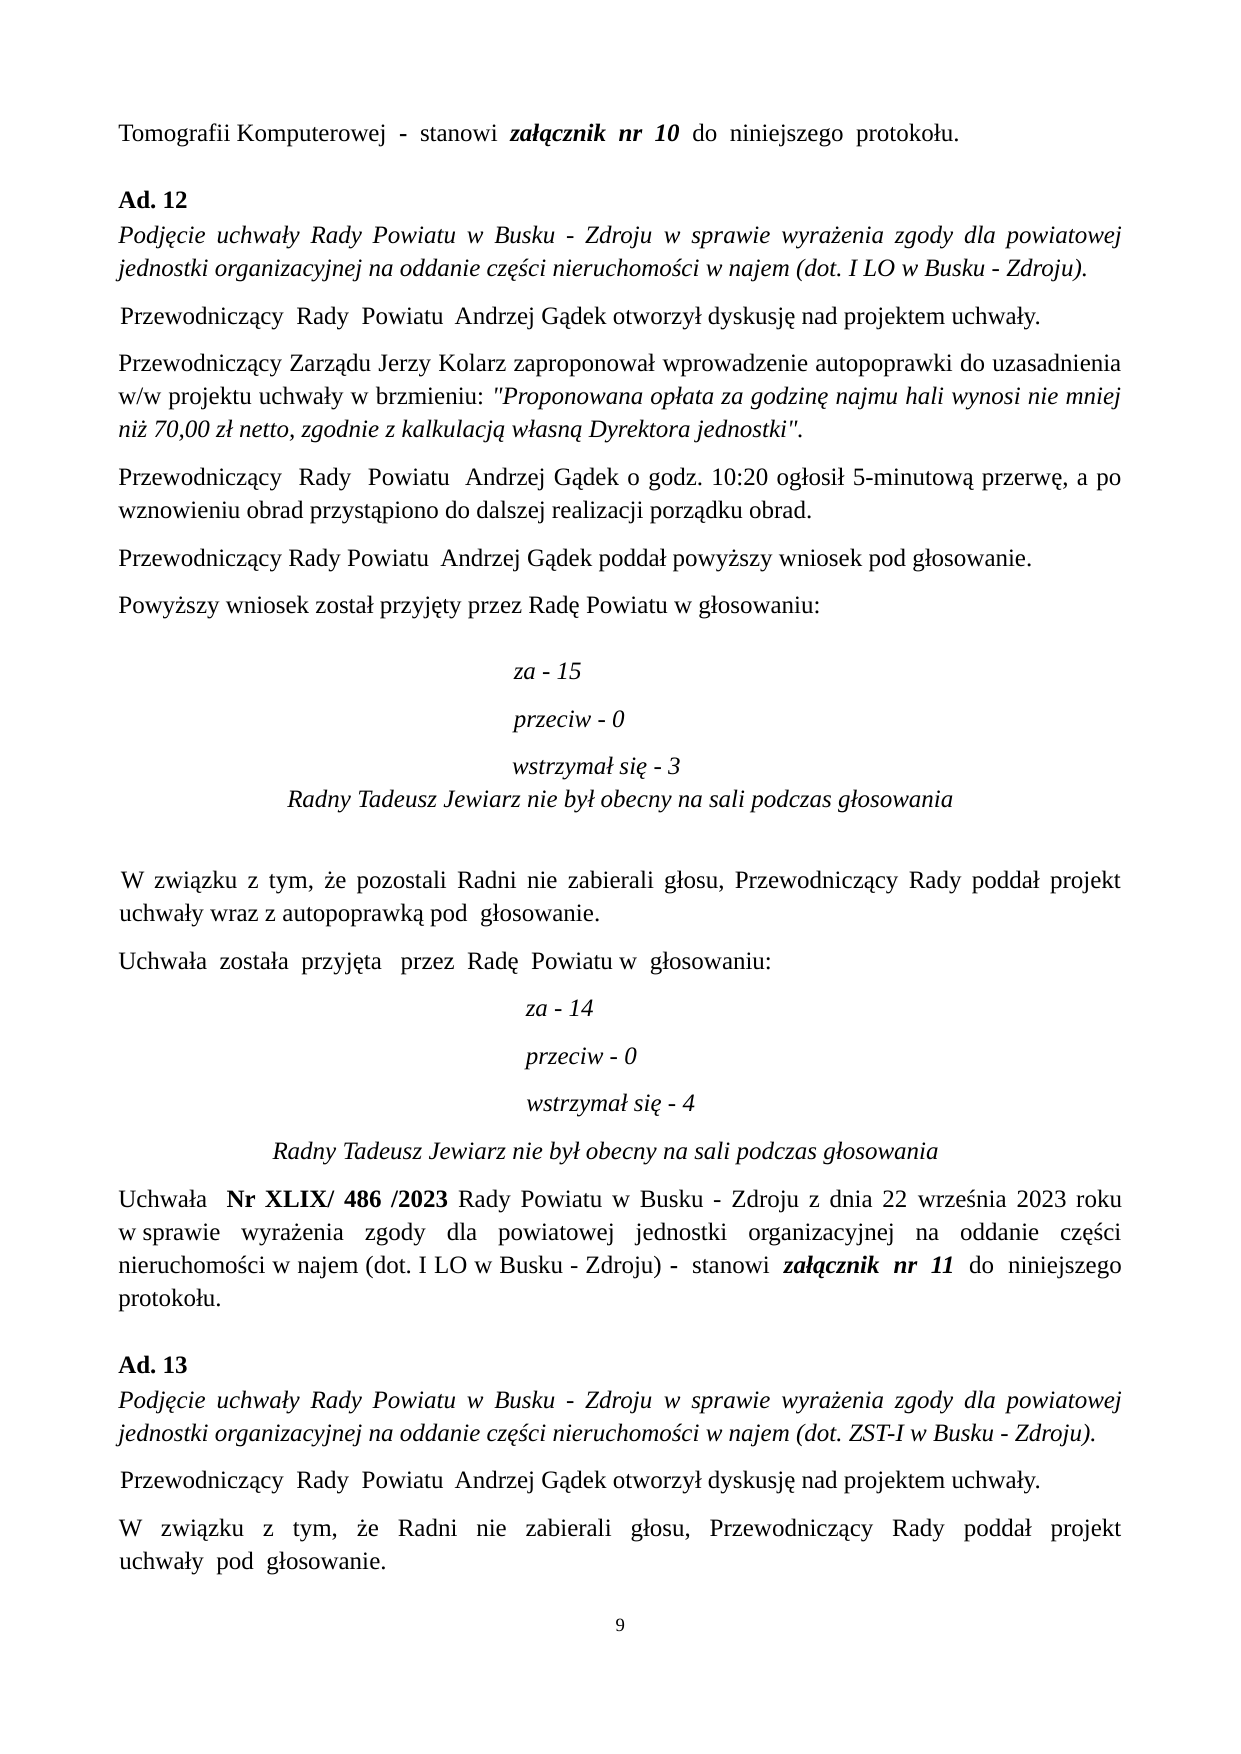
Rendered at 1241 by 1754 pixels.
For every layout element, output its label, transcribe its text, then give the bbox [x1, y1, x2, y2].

list W związku z tym, że Radni nie zabierali głosu, Przewodniczący Rady poddał projekt uchwały pod głosowanie. [100, 1513, 1122, 1575]
text Ad. 12 [118, 186, 1122, 214]
text wstrzymał się - 3 [118, 751, 1122, 780]
list za - 14 [526, 993, 1122, 1022]
list Uchwała została przyjęta przez Radę Powiatu w głosowaniu: [118, 946, 1122, 974]
list za - 15 [513, 656, 1122, 685]
text Tomografii Komputerowej - stanowi załącznik nr 10 do niniejszego protokołu. [118, 118, 1122, 147]
list W związku z tym, że pozostali Radni nie zabierali głosu, Przewodniczący Rady poddał projekt uchwały wraz z autopoprawką pod głosowanie. [100, 865, 1122, 927]
list Przewodniczący Rady Powiatu Andrzej Gądek o godz. 10:20 ogłosił 5-minutową przerwę, a po wznowieniu obrad przystąpiono do dalszej realizacji porządku obrad. [118, 462, 1122, 524]
list Przewodniczący Rady Powiatu Andrzej Gądek otworzył dyskusję nad projektem uchwały. [89, 301, 1122, 329]
list Radny Tadeusz Jewiarz nie był obecny na sali podczas głosowania [89, 1136, 1122, 1165]
list wstrzymał się - 4 [89, 1088, 1122, 1117]
list Przewodniczący Zarządu Jerzy Kolarz zaproponował wprowadzenie autopoprawki do uzasadnienia w/w projektu uchwały w brzmieniu: "Proponowana opłata za godzinę najmu hali wynosi nie mniej niż 70,00 zł netto, zgodnie z kalkulacją własną Dyrektora jednostki". [118, 348, 1122, 443]
text Podjęcie uchwały Rady Powiatu w Busku - Zdroju w sprawie wyrażenia zgody dla powiatowej jednostki organizacyjnej na oddanie części nieruchomości w najem (dot. ZST-I w Busku - Zdroju). [118, 1385, 1122, 1447]
list przeciw - 0 [513, 704, 1122, 733]
text Podjęcie uchwały Rady Powiatu w Busku - Zdroju w sprawie wyrażenia zgody dla powiatowej jednostki organizacyjnej na oddanie części nieruchomości w najem (dot. I LO w Busku - Zdroju). [118, 220, 1122, 282]
list przeciw - 0 [526, 1041, 1122, 1070]
text Uchwała Nr XLIX/ 486 /2023 Rady Powiatu w Busku - Zdroju z dnia 22 września 2023 roku w sprawie wyrażenia zgody dla powiatowej jednostki organizacyjnej na oddanie części nieruchomości w najem (dot. I LO w Busku - Zdroju) - stanowi załącznik nr 11 do niniejszego protokołu. [118, 1184, 1122, 1312]
list Przewodniczący Rady Powiatu Andrzej Gądek poddał powyższy wniosek pod głosowanie. [118, 543, 1122, 571]
text Radny Tadeusz Jewiarz nie był obecny na sali podczas głosowania [118, 784, 1122, 813]
list Przewodniczący Rady Powiatu Andrzej Gądek otworzył dyskusję nad projektem uchwały. [89, 1465, 1122, 1494]
text Ad. 13 [118, 1350, 1122, 1379]
text Powyższy wniosek został przyjęty przez Radę Powiatu w głosowaniu: [118, 590, 1122, 619]
